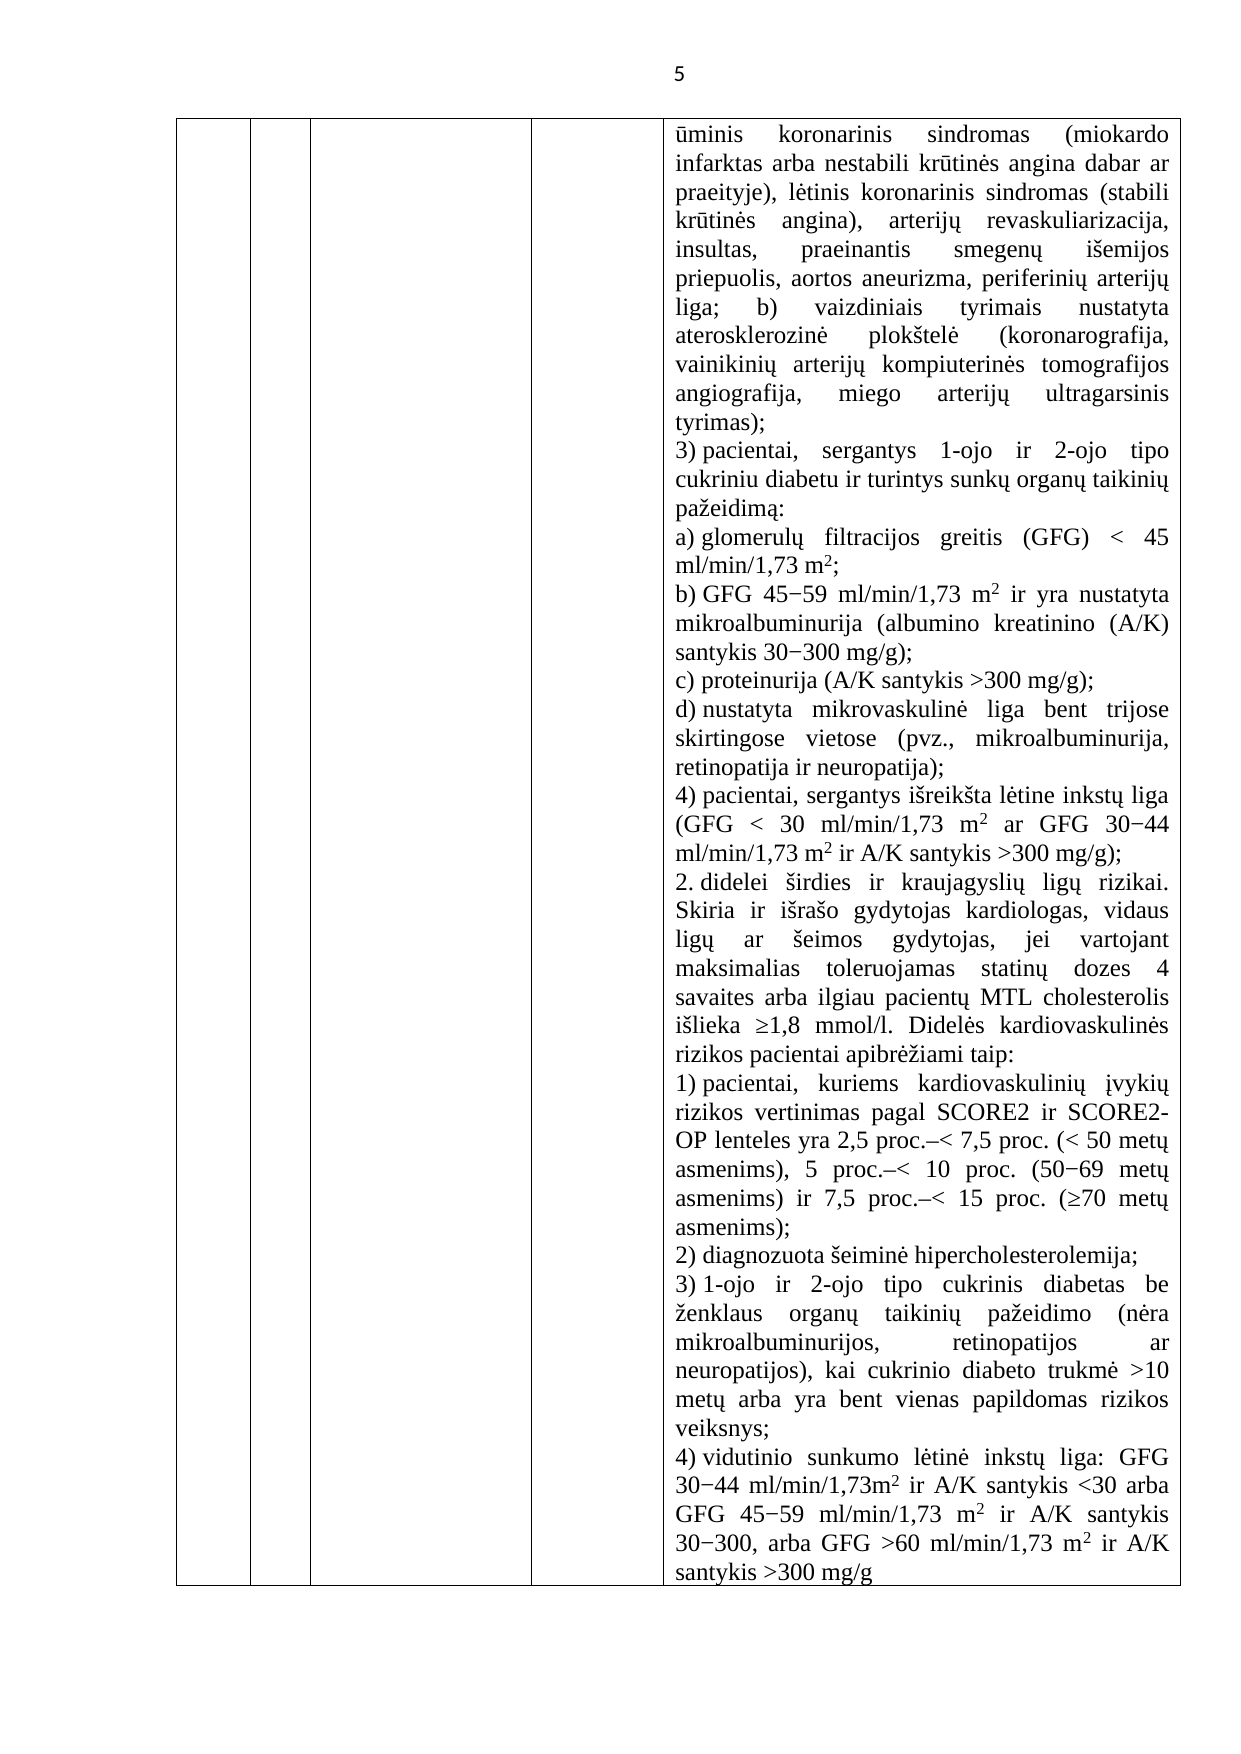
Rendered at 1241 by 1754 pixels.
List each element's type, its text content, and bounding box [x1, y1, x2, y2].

table_header [177, 119, 250, 1585]
table_header [251, 119, 310, 1585]
table_header [532, 119, 663, 1585]
table_header ūminis koronarinis sindromas (miokardo infarktas arba nestabili krūtinės angina dabar ar praeityje), lėtinis koronarinis sindromas (stabili krūtinės angina), arterijų revaskuliarizacija, insultas, praeinantis smegenų išemijos priepuolis, aortos aneurizma, periferinių arterijų liga; b) vaizdiniais tyrimais nustatyta aterosklerozinė plokštelė (koronarografija, vainikinių arterijų kompiuterinės tomografijos angiografija, miego arterijų ultragarsinis tyrimas); 3) pacientai, sergantys 1-ojo ir 2-ojo tipo cukriniu diabetu ir turintys sunkų organų taikinių pažeidimą: a) glomerulų filtracijos greitis (GFG) < 45 ml/min/1,73 m2; b) GFG 45−59 ml/min/1,73 m2 ir yra nustatyta mikroalbuminurija (albumino kreatinino (A/K) santykis 30−300 mg/g); c) proteinurija (A/K santykis >300 mg/g); d) nustatyta mikrovaskulinė liga bent trijose skirtingose vietose (pvz., mikroalbuminurija, retinopatija ir neuropatija); 4) pacientai, sergantys išreikšta lėtine inkstų liga (GFG < 30 ml/min/1,73 m2 ar GFG 30−44 ml/min/1,73 m2 ir A/K santykis >300 mg/g); 2. didelei širdies ir kraujagyslių ligų rizikai. Skiria ir išrašo gydytojas kardiologas, vidaus ligų ar šeimos gydytojas, jei vartojant maksimalias toleruojamas statinų dozes 4 savaites arba ilgiau pacientų MTL cholesterolis išlieka ≥1,8 mmol/l. Didelės kardiovaskulinės rizikos pacientai apibrėžiami taip: 1) pacientai, kuriems kardiovaskulinių įvykių rizikos vertinimas pagal SCORE2 ir SCORE2-OP lenteles yra 2,5 proc.–< 7,5 proc. (< 50 metų asmenims), 5 proc.–< 10 proc. (50−69 metų asmenims) ir 7,5 proc.–< 15 proc. (≥70 metų asmenims); 2) diagnozuota šeiminė hipercholesterolemija; 3) 1-ojo ir 2-ojo tipo cukrinis diabetas be ženklaus organų taikinių pažeidimo (nėra mikroalbuminurijos, retinopatijos ar neuropatijos), kai cukrinio diabeto trukmė >10 metų arba yra bent vienas papildomas rizikos veiksnys; 4) vidutinio sunkumo lėtinė inkstų liga: GFG 30−44 ml/min/1,73m2 ir A/K santykis <30 arba GFG 45−59 ml/min/1,73 m2 ir A/K santykis 30−300, arba GFG >60 ml/min/1,73 m2 ir A/K santykis >300 mg/g [664, 119, 1180, 1585]
table_header [311, 119, 531, 1585]
